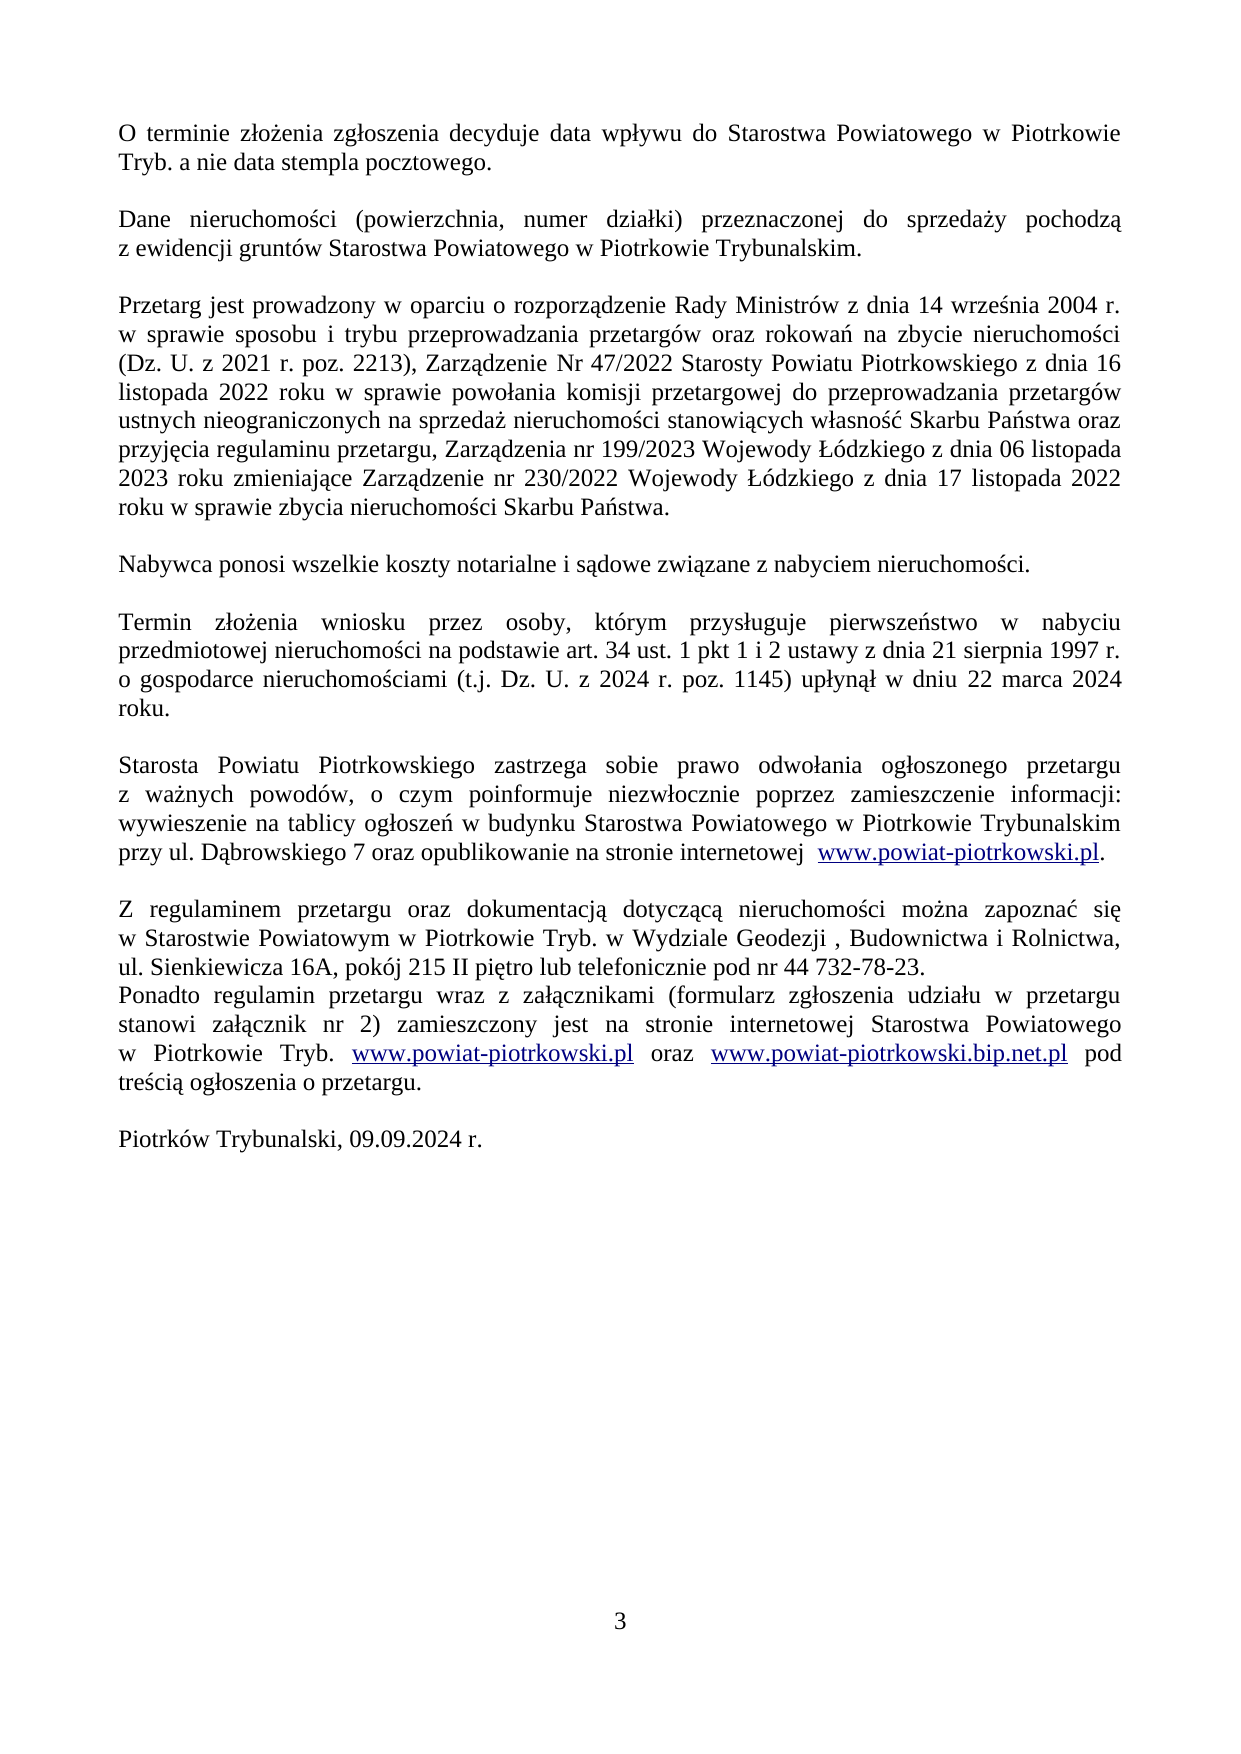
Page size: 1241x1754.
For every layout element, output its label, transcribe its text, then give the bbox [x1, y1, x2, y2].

text Starosta Powiatu Piotrkowskiego zastrzega sobie prawo odwołania ogłoszonego przetargu z ważnych powodów, o czym poinformuje niezwłocznie poprzez zamieszczenie informacji: wywieszenie na tablicy ogłoszeń w budynku Starostwa Powiatowego w Piotrkowie Trybunalskim przy ul. Dąbrowskiego 7 oraz opublikowanie na stronie internetowej www.powiat-piotrkowski.pl. [118, 751, 1122, 866]
text Termin złożenia wniosku przez osoby, którym przysługuje pierwszeństwo w nabyciu przedmiotowej nieruchomości na podstawie art. 34 ust. 1 pkt 1 i 2 ustawy z dnia 21 sierpnia 1997 r. o gospodarce nieruchomościami (t.j. Dz. U. z 2024 r. poz. 1145) upłynął w dniu 22 marca 2024 roku. [118, 607, 1122, 722]
text O terminie złożenia zgłoszenia decyduje data wpływu do Starostwa Powiatowego w Piotrkowie Tryb. a nie data stempla pocztowego. [118, 118, 1122, 176]
text Dane nieruchomości (powierzchnia, numer działki) przeznaczonej do sprzedaży pochodzą z ewidencji gruntów Starostwa Powiatowego w Piotrkowie Trybunalskim. [118, 204, 1122, 262]
text Piotrków Trybunalski, 09.09.2024 r. [118, 1124, 1122, 1153]
text Ponadto regulamin przetargu wraz z załącznikami (formularz zgłoszenia udziału w przetargu stanowi załącznik nr 2) zamieszczony jest na stronie internetowej Starostwa Powiatowego w Piotrkowie Tryb. www.powiat-piotrkowski.pl oraz www.powiat-piotrkowski.bip.net.pl pod treścią ogłoszenia o przetargu. [118, 981, 1122, 1096]
text Przetarg jest prowadzony w oparciu o rozporządzenie Rady Ministrów z dnia 14 września 2004 r. w sprawie sposobu i trybu przeprowadzania przetargów oraz rokowań na zbycie nieruchomości (Dz. U. z 2021 r. poz. 2213), Zarządzenie Nr 47/2022 Starosty Powiatu Piotrkowskiego z dnia 16 listopada 2022 roku w sprawie powołania komisji przetargowej do przeprowadzania przetargów ustnych nieograniczonych na sprzedaż nieruchomości stanowiących własność Skarbu Państwa oraz przyjęcia regulaminu przetargu, Zarządzenia nr 199/2023 Wojewody Łódzkiego z dnia 06 listopada 2023 roku zmieniające Zarządzenie nr 230/2022 Wojewody Łódzkiego z dnia 17 listopada 2022 roku w sprawie zbycia nieruchomości Skarbu Państwa. [118, 291, 1122, 521]
text Nabywca ponosi wszelkie koszty notarialne i sądowe związane z nabyciem nieruchomości. [118, 549, 1122, 578]
text Z regulaminem przetargu oraz dokumentacją dotyczącą nieruchomości można zapoznać się w Starostwie Powiatowym w Piotrkowie Tryb. w Wydziale Geodezji , Budownictwa i Rolnictwa, ul. Sienkiewicza 16A, pokój 215 II piętro lub telefonicznie pod nr 44 732-78-23. [118, 894, 1122, 981]
